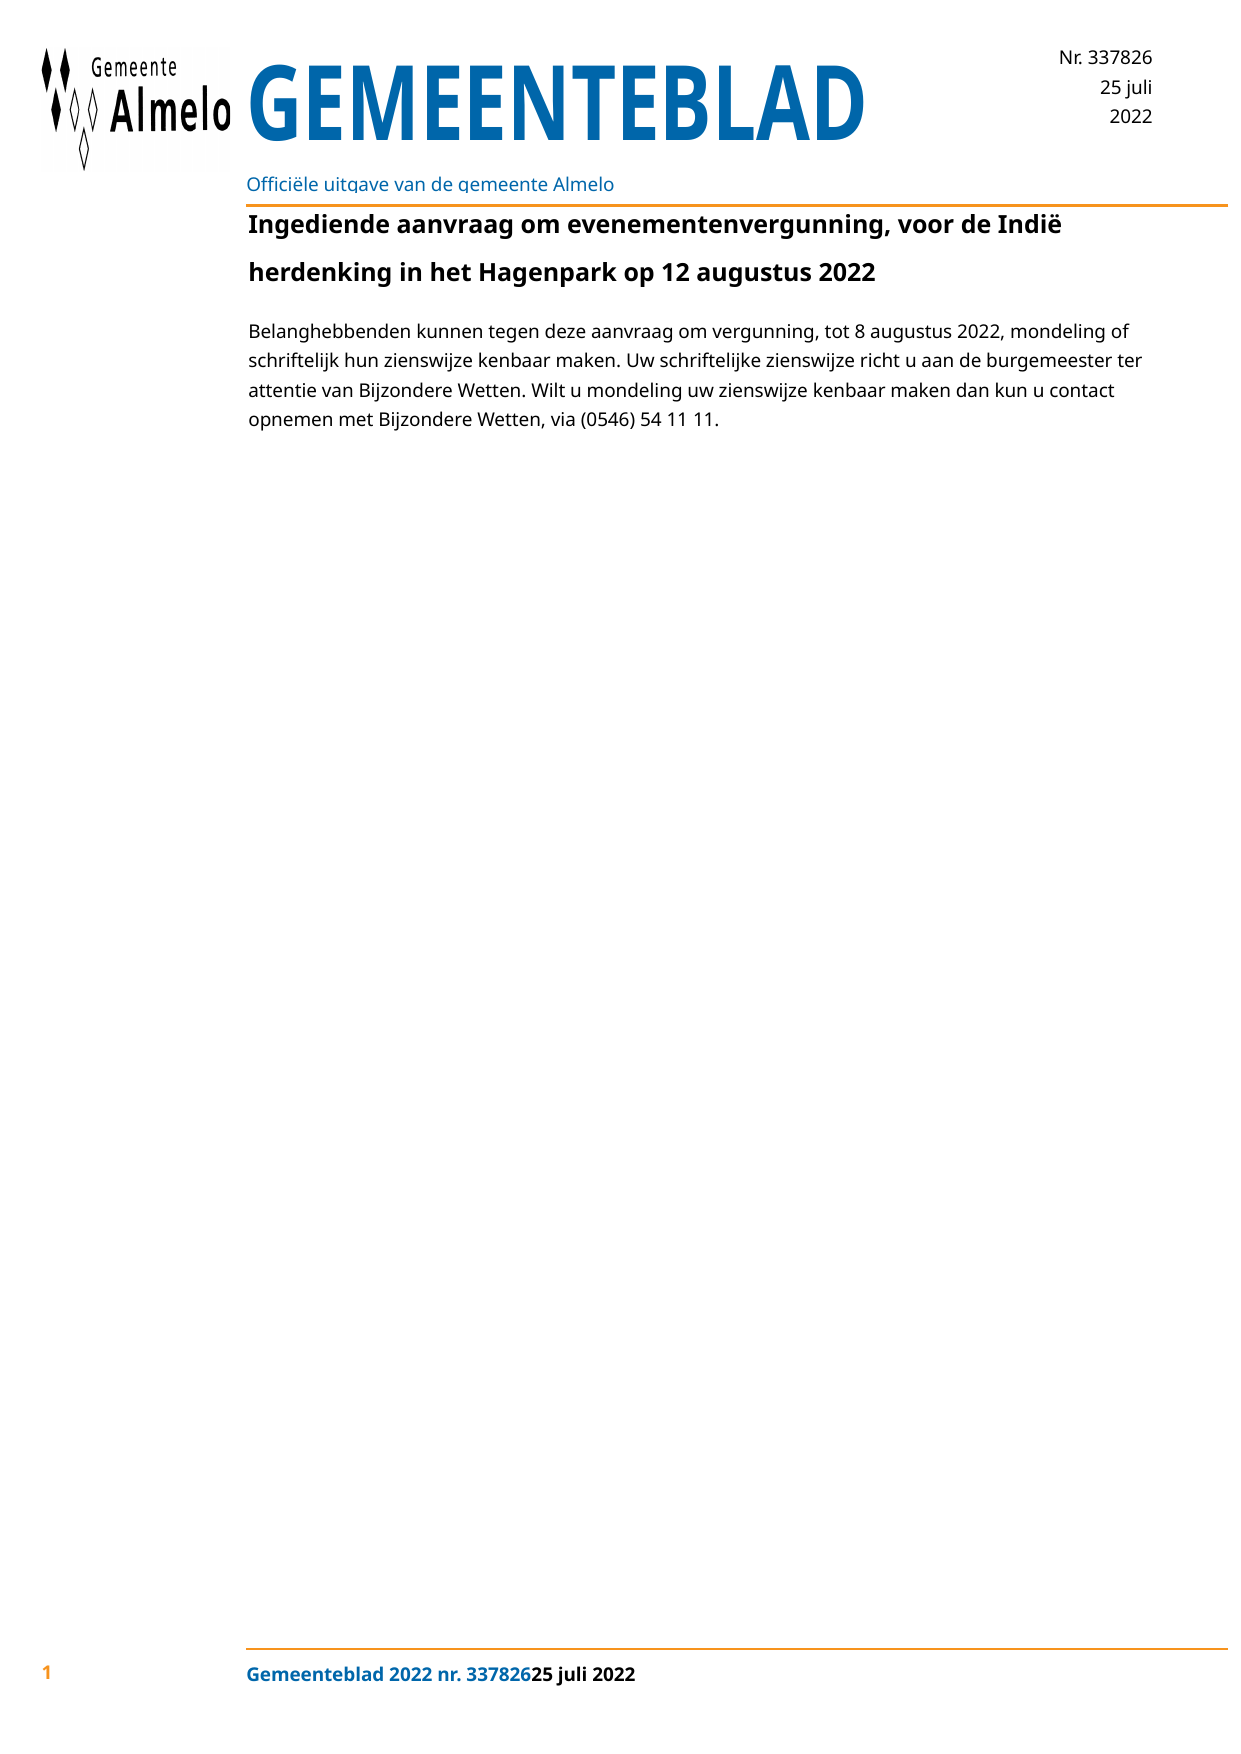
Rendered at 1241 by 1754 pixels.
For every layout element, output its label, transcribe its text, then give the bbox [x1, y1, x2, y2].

picture [41, 47, 231, 172]
text Belanghebbenden kunnen tegen deze aanvraag om vergunning, tot 8 augustus 2022, mondeling of schriftelijk hun zienswijze kenbaar maken. Uw schriftelijke zienswijze richt u aan de burgemeester ter attentie van Bijzondere Wetten. Wilt u mondeling uw zienswijze kenbaar maken dan kun u contact opnemen met Bijzondere Wetten, via (0546) 54 11 11. [248, 318, 1152, 432]
text Ingediende aanvraag om evenementenvergunning, voor de Indië herdenking in het Hagenpark op 12 augustus 2022 [248, 207, 1152, 288]
